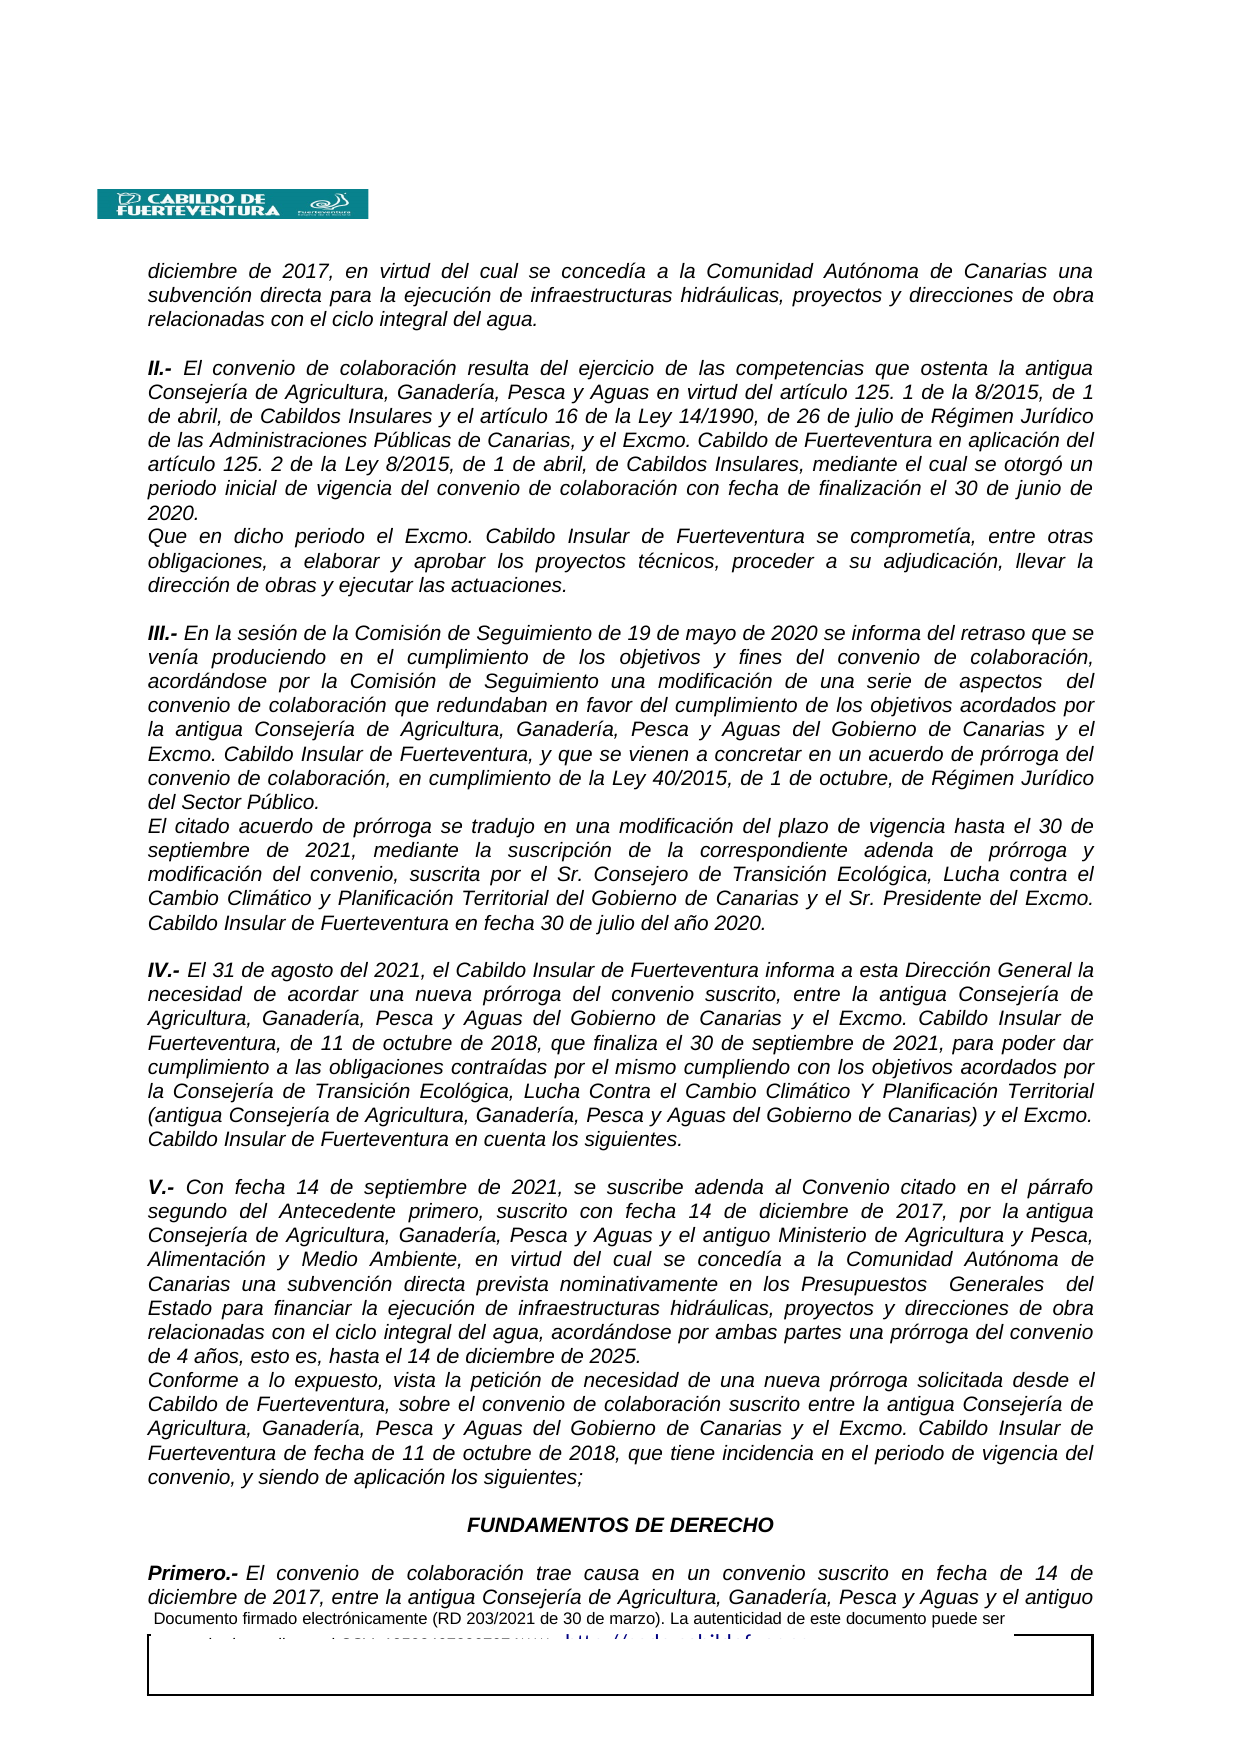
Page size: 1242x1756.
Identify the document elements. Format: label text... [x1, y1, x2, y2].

text Conforme a lo expuesto, vista la petición de necesidad de una nueva prórroga solicitada desde el Cabildo de Fuerteventura, sobre el convenio de colaboración suscrito entre la antigua Consejería de Agricultura, Ganadería, Pesca y Aguas del Gobierno de Canarias y el Excmo. Cabildo Insular de Fuerteventura de fecha de 11 de octubre de 2018, que tiene incidencia en el periodo de vigencia del convenio, y siendo de aplicación los siguientes; [148, 1368, 1094, 1488]
text III.- En la sesión de la Comisión de Seguimiento de 19 de mayo de 2020 se informa del retraso que se venía produciendo en el cumplimiento de los objetivos y fines del convenio de colaboración, acordándose por la Comisión de Seguimiento una modificación de una serie de aspectos del convenio de colaboración que redundaban en favor del cumplimiento de los objetivos acordados por la antigua Consejería de Agricultura, Ganadería, Pesca y Aguas del Gobierno de Canarias y el Excmo. Cabildo Insular de Fuerteventura, y que se vienen a concretar en un acuerdo de prórroga del convenio de colaboración, en cumplimiento de la Ley 40/2015, de 1 de octubre, de Régimen Jurídico del Sector Público. [148, 621, 1094, 814]
text diciembre de 2017, en virtud del cual se concedía a la Comunidad Autónoma de Canarias una subvención directa para la ejecución de infraestructuras hidráulicas, proyectos y direcciones de obra relacionadas con el ciclo integral del agua. [148, 259, 1094, 331]
text El citado acuerdo de prórroga se tradujo en una modificación del plazo de vigencia hasta el 30 de septiembre de 2021, mediante la suscripción de la correspondiente adenda de prórroga y modificación del convenio, suscrita por el Sr. Consejero de Transición Ecológica, Lucha contra el Cambio Climático y Planificación Territorial del Gobierno de Canarias y el Sr. Presidente del Excmo. Cabildo Insular de Fuerteventura en fecha 30 de julio del año 2020. [148, 814, 1094, 934]
text II.- El convenio de colaboración resulta del ejercicio de las competencias que ostenta la antigua Consejería de Agricultura, Ganadería, Pesca y Aguas en virtud del artículo 125. 1 de la 8/2015, de 1 de abril, de Cabildos Insulares y el artículo 16 de la Ley 14/1990, de 26 de julio de Régimen Jurídico de las Administraciones Públicas de Canarias, y el Excmo. Cabildo de Fuerteventura en aplicación del artículo 125. 2 de la Ley 8/2015, de 1 de abril, de Cabildos Insulares, mediante el cual se otorgó un periodo inicial de vigencia del convenio de colaboración con fecha de finalización el 30 de junio de 2020. [148, 355, 1094, 524]
text Primero.- El convenio de colaboración trae causa en un convenio suscrito en fecha de 14 de diciembre de 2017, entre la antigua Consejería de Agricultura, Ganadería, Pesca y Aguas y el antiguo [148, 1561, 1094, 1609]
text V.- Con fecha 14 de septiembre de 2021, se suscribe adenda al Convenio citado en el párrafo segundo del Antecedente primero, suscrito con fecha 14 de diciembre de 2017, por la antigua Consejería de Agricultura, Ganadería, Pesca y Aguas y el antiguo Ministerio de Agricultura y Pesca, Alimentación y Medio Ambiente, en virtud del cual se concedía a la Comunidad Autónoma de Canarias una subvención directa prevista nominativamente en los Presupuestos Generales del Estado para financiar la ejecución de infraestructuras hidráulicas, proyectos y direcciones de obra relacionadas con el ciclo integral del agua, acordándose por ambas partes una prórroga del convenio de 4 años, esto es, hasta el 14 de diciembre de 2025. [148, 1175, 1094, 1368]
subtitle FUNDAMENTOS DE DERECHO [467, 1513, 1106, 1537]
text Que en dicho periodo el Excmo. Cabildo Insular de Fuerteventura se comprometía, entre otras obligaciones, a elaborar y aprobar los proyectos técnicos, proceder a su adjudicación, llevar la dirección de obras y ejecutar las actuaciones. [148, 524, 1094, 597]
picture [97, 189, 369, 219]
text IV.- El 31 de agosto del 2021, el Cabildo Insular de Fuerteventura informa a esta Dirección General la necesidad de acordar una nueva prórroga del convenio suscrito, entre la antigua Consejería de Agricultura, Ganadería, Pesca y Aguas del Gobierno de Canarias y el Excmo. Cabildo Insular de Fuerteventura, de 11 de octubre de 2018, que finaliza el 30 de septiembre de 2021, para poder dar cumplimiento a las obligaciones contraídas por el mismo cumpliendo con los objetivos acordados por la Consejería de Transición Ecológica, Lucha Contra el Cambio Climático Y Planificación Territorial (antigua Consejería de Agricultura, Ganadería, Pesca y Aguas del Gobierno de Canarias) y el Excmo. Cabildo Insular de Fuerteventura en cuenta los siguientes. [148, 958, 1094, 1151]
